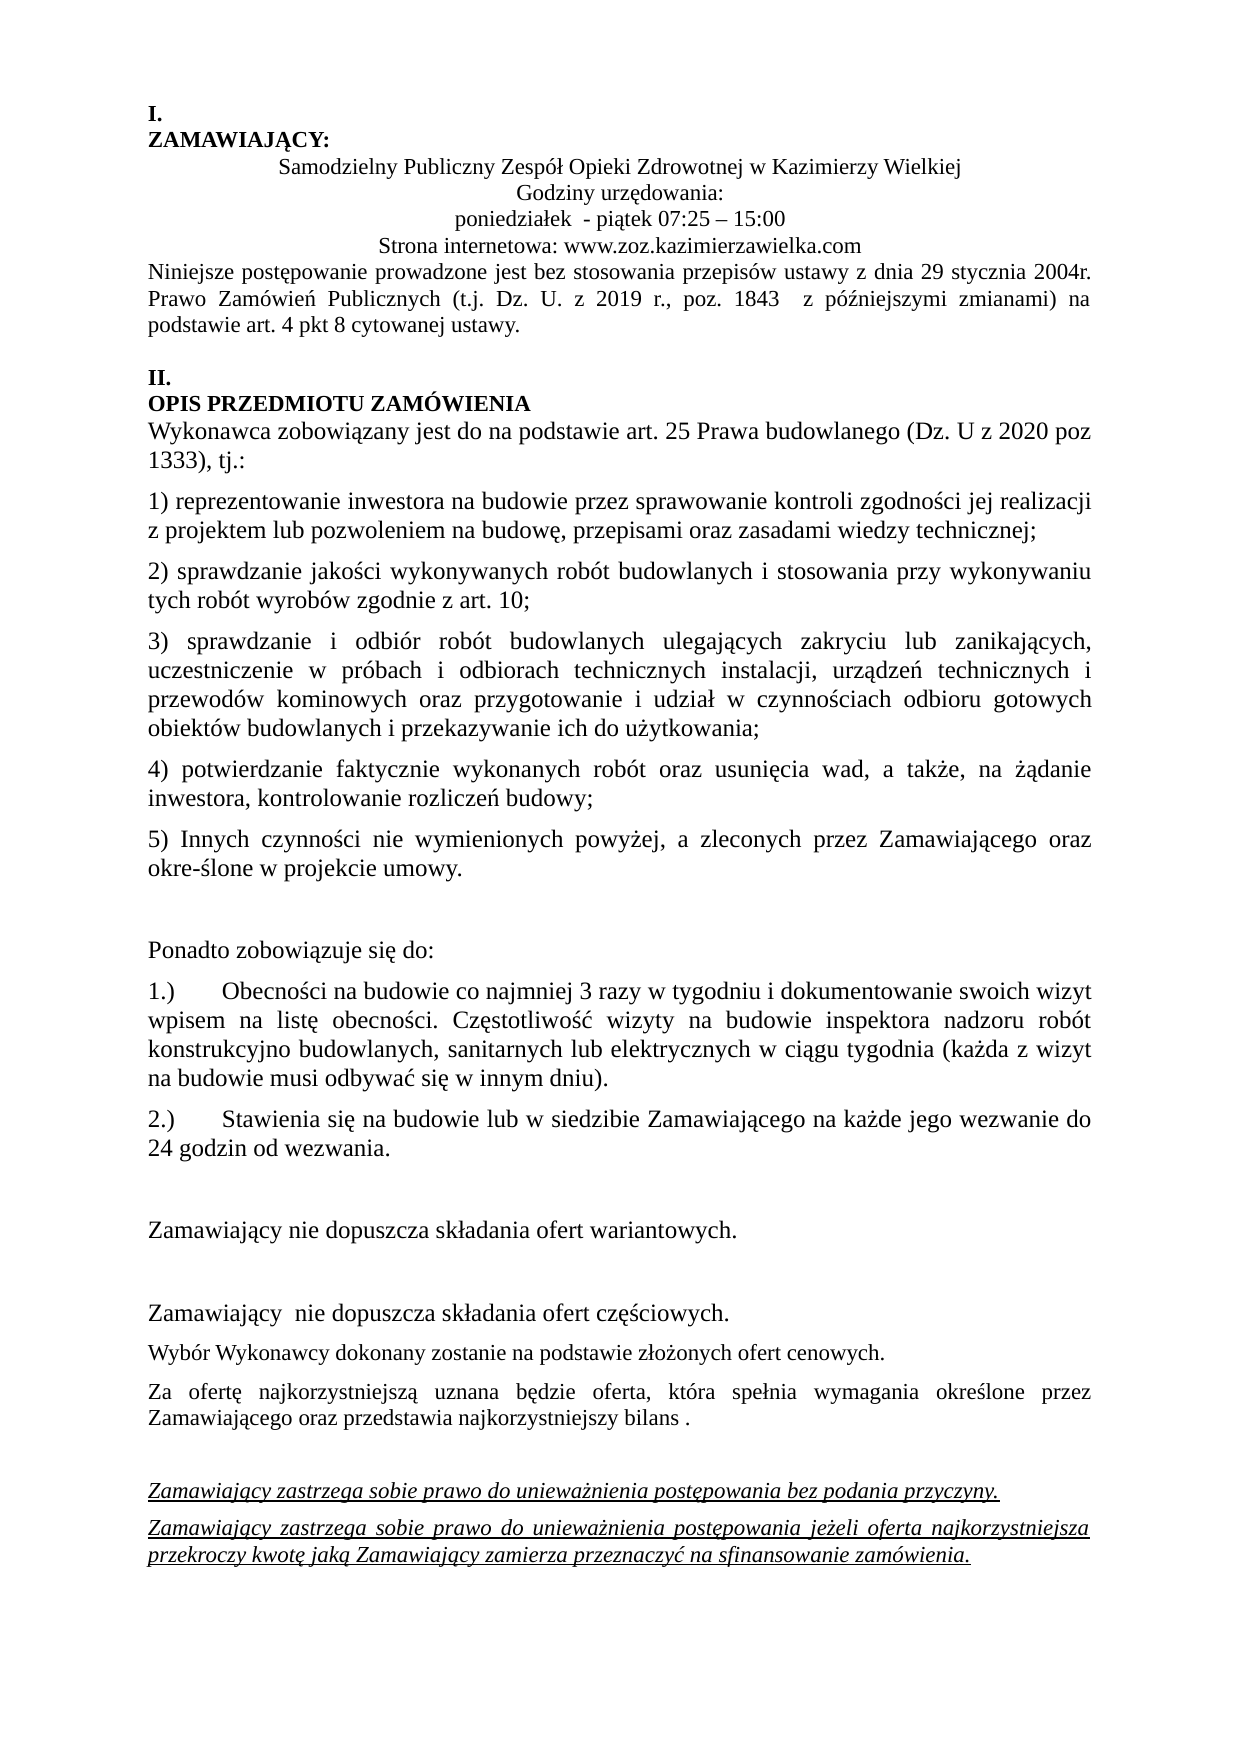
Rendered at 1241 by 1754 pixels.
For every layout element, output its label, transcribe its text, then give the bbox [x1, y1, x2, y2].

text II. [148, 364, 1092, 390]
text 3) sprawdzanie i odbiór robót budowlanych ulegających zakryciu lub zanikających, uczestniczenie w próbach i odbiorach technicznych instalacji, urządzeń technicznych i przewodów kominowych oraz przygotowanie i udział w czynnościach odbioru gotowych obiektów budowlanych i przekazywanie ich do użytkowania; [148, 626, 1092, 741]
text Wybór Wykonawcy dokonany zostanie na podstawie złożonych ofert cenowych. [148, 1339, 1092, 1365]
text Zamawiający zastrzega sobie prawo do unieważnienia postępowania jeżeli oferta najkorzystniejsza przekroczy kwotę jaką Zamawiający zamierza przeznaczyć na sfinansowanie zamówienia. [148, 1514, 1092, 1567]
text OPIS PRZEDMIOTU ZAMÓWIENIA [148, 390, 1092, 416]
text Godziny urzędowania: [148, 179, 1092, 206]
text Zamawiający nie dopuszcza składania ofert częściowych. [148, 1298, 1092, 1326]
text Za ofertę najkorzystniejszą uznana będzie oferta, która spełnia wymagania określone przez Zamawiającego oraz przedstawia najkorzystniejszy bilans . [148, 1378, 1092, 1430]
text 5) Innych czynności nie wymienionych powyżej, a zleconych przez Zamawiającego oraz okre-ślone w projekcie umowy. [148, 824, 1092, 881]
text Ponadto zobowiązuje się do: [148, 935, 1092, 964]
text Niniejsze postępowanie prowadzone jest bez stosowania przepisów ustawy z dnia 29 stycznia 2004r. Prawo Zamówień Publicznych (t.j. Dz. U. z 2019 r., poz. 1843 z późniejszymi zmianami) na podstawie art. 4 pkt 8 cytowanej ustawy. [148, 258, 1092, 337]
text 4) potwierdzanie faktycznie wykonanych robót oraz usunięcia wad, a także, na żądanie inwestora, kontrolowanie rozliczeń budowy; [148, 754, 1092, 811]
text ZAMAWIAJĄCY: [148, 126, 1092, 153]
text poniedziałek - piątek 07:25 – 15:00 [148, 206, 1092, 232]
text Wykonawca zobowiązany jest do na podstawie art. 25 Prawa budowlanego (Dz. U z 2020 poz 1333), tj.: [148, 416, 1092, 474]
text 2.) Stawienia się na budowie lub w siedzibie Zamawiającego na każde jego wezwanie do 24 godzin od wezwania. [148, 1104, 1092, 1161]
text 2) sprawdzanie jakości wykonywanych robót budowlanych i stosowania przy wykonywaniu tych robót wyrobów zgodnie z art. 10; [148, 556, 1092, 614]
text Zamawiający nie dopuszcza składania ofert wariantowych. [148, 1215, 1092, 1244]
text Strona internetowa: www.zoz.kazimierzawielka.com [148, 232, 1092, 258]
text 1.) Obecności na budowie co najmniej 3 razy w tygodniu i dokumentowanie swoich wizyt wpisem na listę obecności. Częstotliwość wizyty na budowie inspektora nadzoru robót konstrukcyjno budowlanych, sanitarnych lub elektrycznych w ciągu tygodnia (każda z wizyt na budowie musi odbywać się w innym dniu). [148, 976, 1092, 1091]
text Zamawiający zastrzega sobie prawo do unieważnienia postępowania bez podania przyczyny. [148, 1478, 1092, 1504]
text I. [148, 100, 1092, 126]
text 1) reprezentowanie inwestora na budowie przez sprawowanie kontroli zgodności jej realizacji z projektem lub pozwoleniem na budowę, przepisami oraz zasadami wiedzy technicznej; [148, 486, 1092, 544]
text Samodzielny Publiczny Zespół Opieki Zdrowotnej w Kazimierzy Wielkiej [148, 153, 1092, 179]
